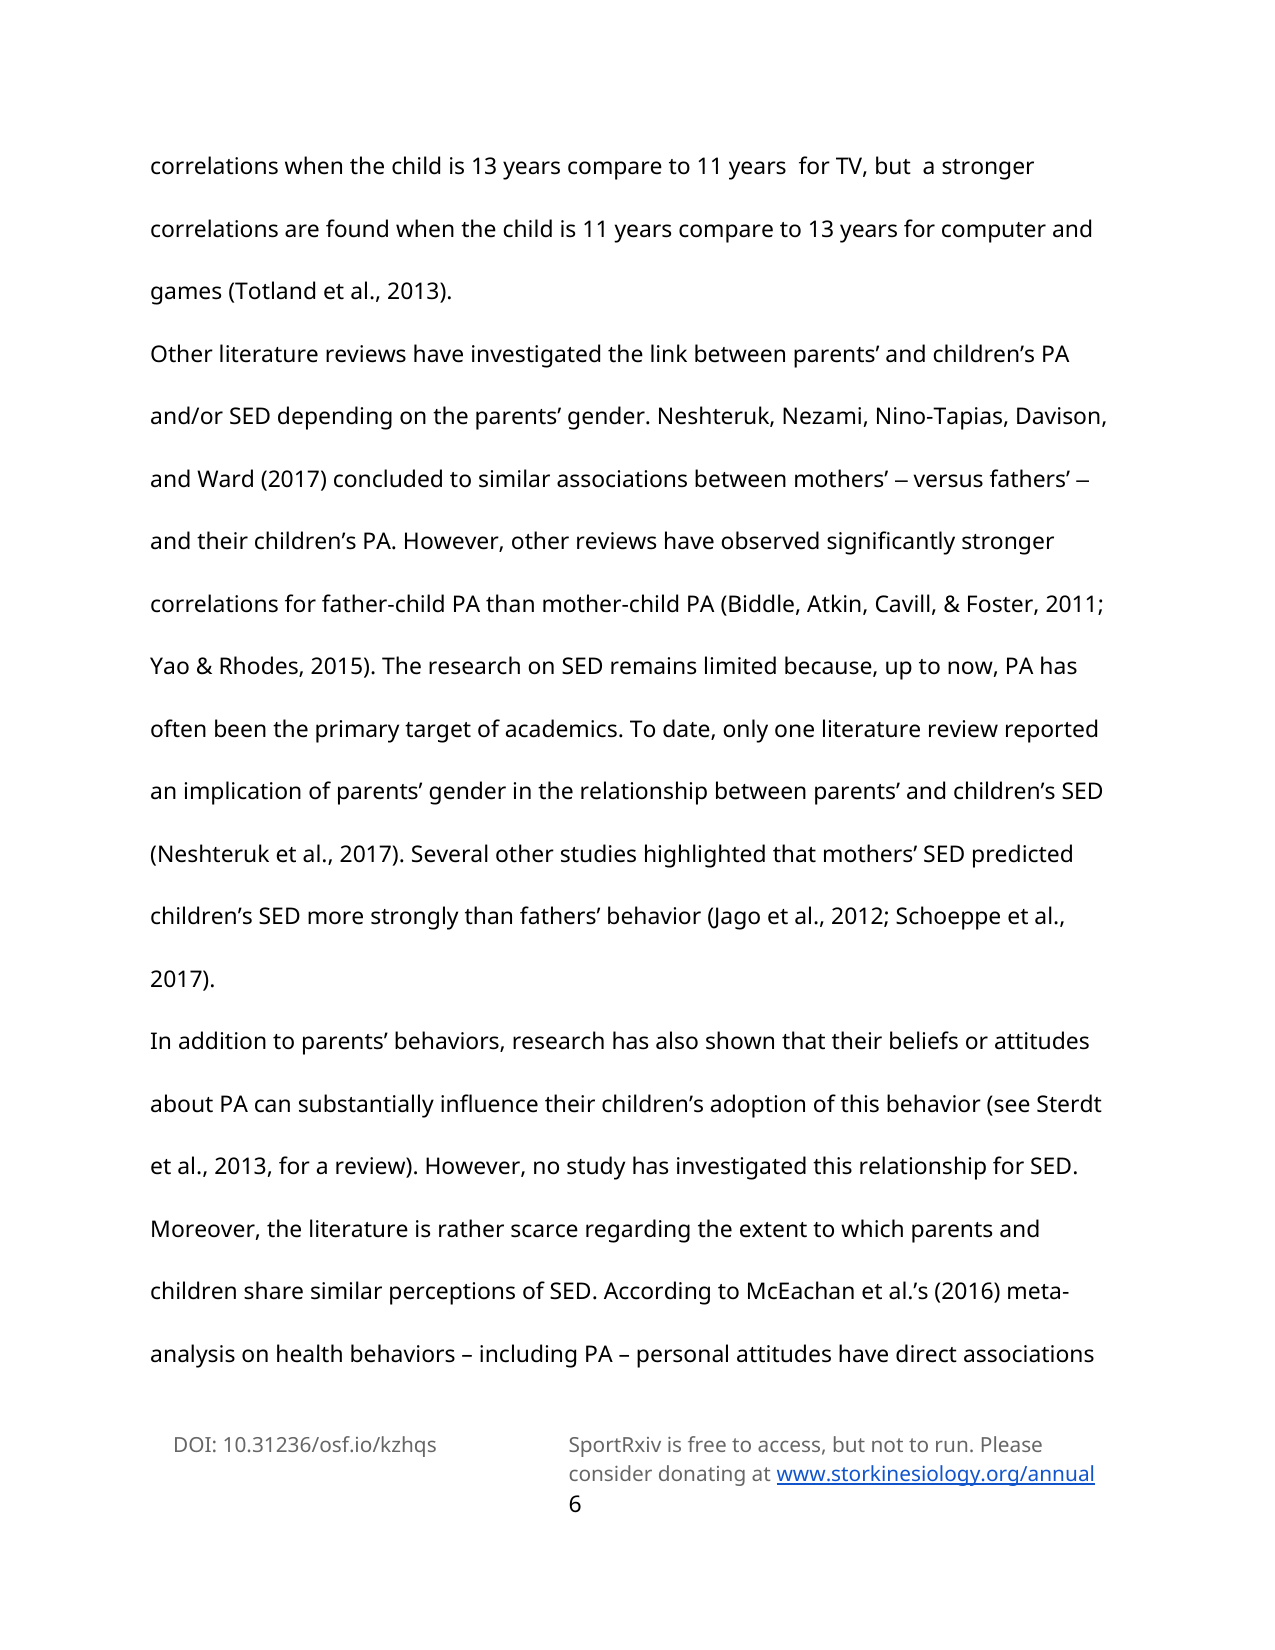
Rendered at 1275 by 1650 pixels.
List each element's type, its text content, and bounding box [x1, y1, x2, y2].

text In addition to parents’ behaviors, research has also shown that their beliefs or attitudes about PA can substantially influence their children’s adoption of this behavior (see Sterdt et al., 2013, for a review). However, no study has investigated this relationship for SED. Moreover, the literature is rather scarce regarding the extent to which parents and children share similar perceptions of SED. According to McEachan et al.’s (2016) meta-analysis on health behaviors – including PA – personal attitudes have direct associations [150, 1025, 1125, 1369]
text correlations when the child is 13 years compare to 11 years for TV, but a stronger correlations are found when the child is 11 years compare to 13 years for computer and games (Totland et al., 2013). [150, 150, 1125, 306]
text Other literature reviews have investigated the link between parents’ and children’s PA and/or SED depending on the parents’ gender. Neshteruk, Nezami, Nino-Tapias, Davison, and Ward (2017) concluded to similar associations between mothers’ ‒ versus fathers’ ‒ and their children’s PA. However, other reviews have observed significantly stronger correlations for father-child PA than mother-child PA (Biddle, Atkin, Cavill, & Foster, 2011; Yao & Rhodes, 2015). The research on SED remains limited because, up to now, PA has often been the primary target of academics. To date, only one literature review reported an implication of parents’ gender in the relationship between parents’ and children’s SED (Neshteruk et al., 2017). Several other studies highlighted that mothers’ SED predicted children’s SED more strongly than fathers’ behavior (Jago et al., 2012; Schoeppe et al., 2017). [150, 337, 1125, 994]
